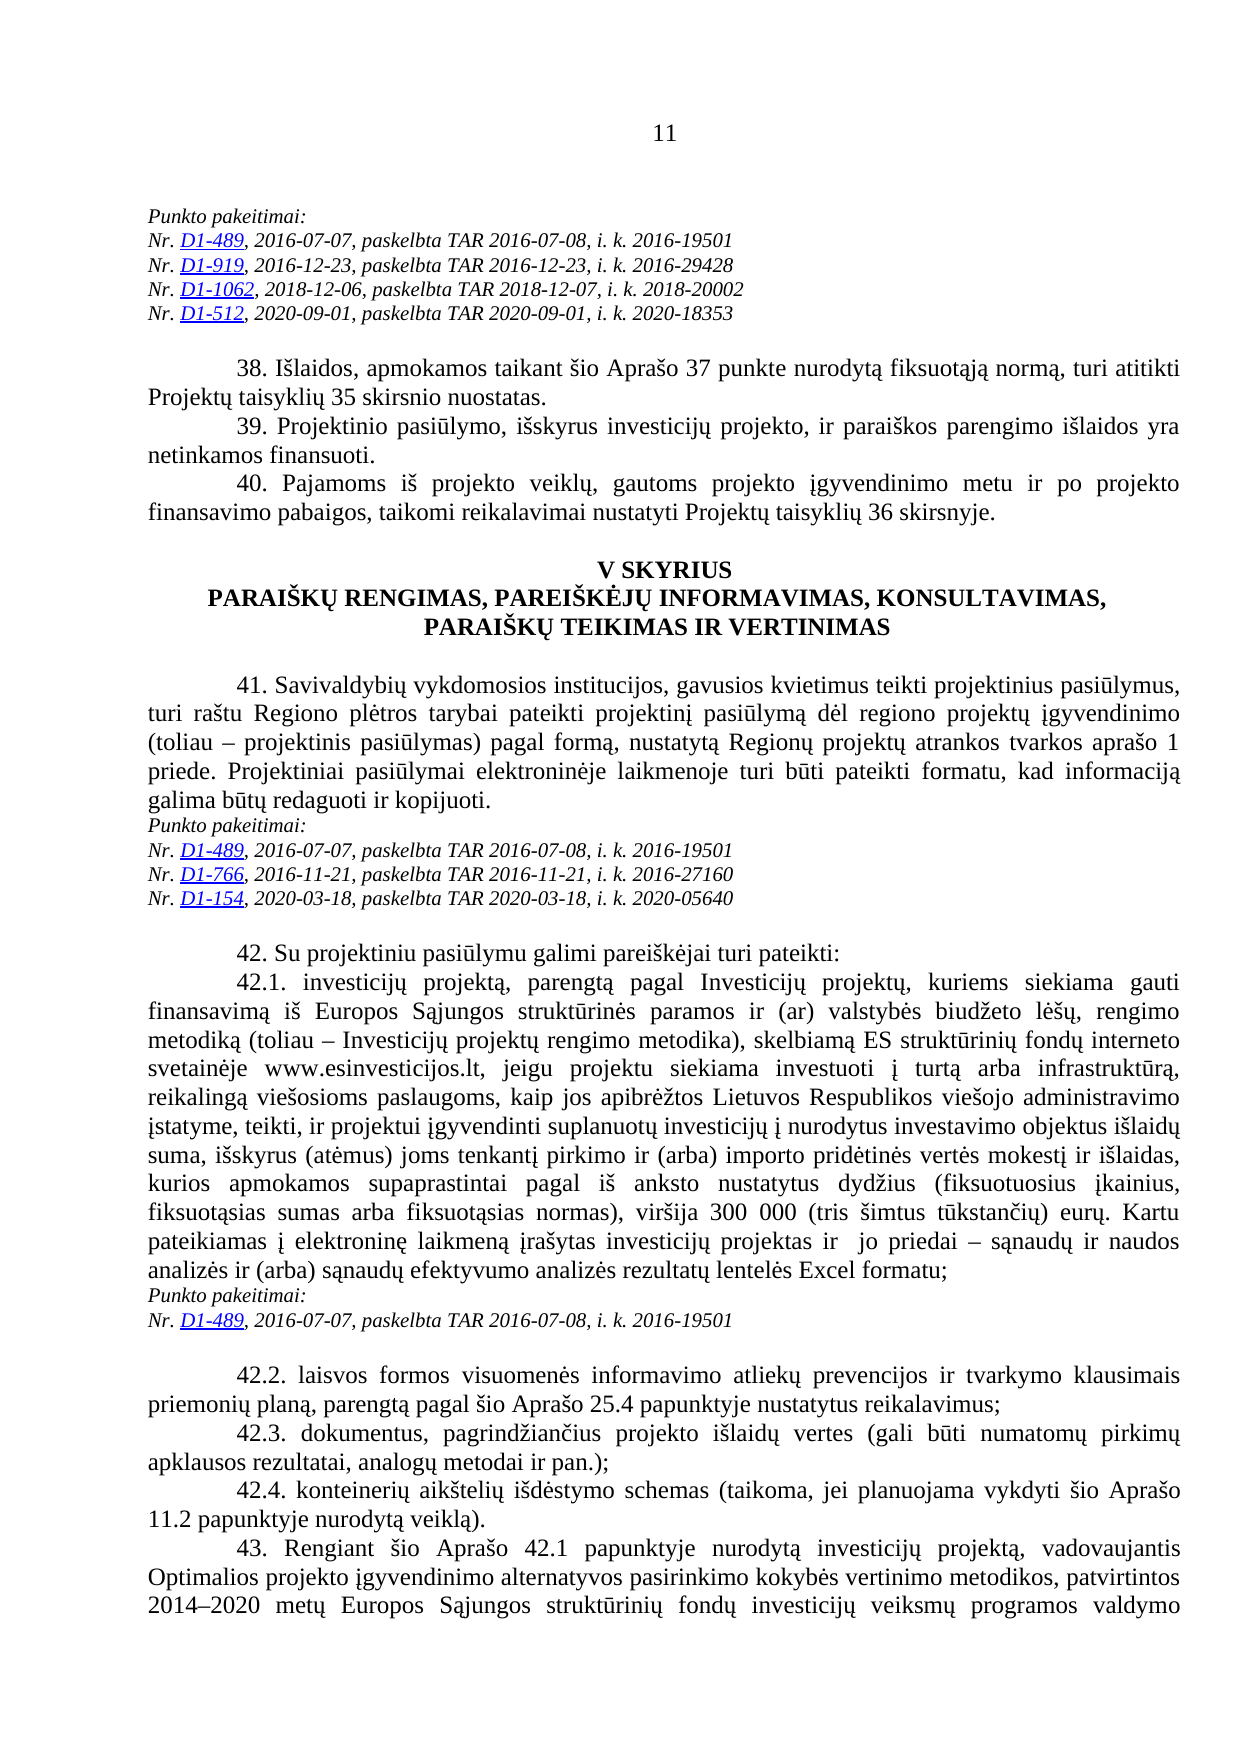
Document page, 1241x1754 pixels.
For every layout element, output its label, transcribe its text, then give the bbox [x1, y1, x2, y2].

text 42.1. investicijų projektą, parengtą pagal Investicijų projektų, kuriems siekiama gauti finansavimą iš Europos Sąjungos struktūrinės paramos ir (ar) valstybės biudžeto lėšų, rengimo metodiką (toliau – Investicijų projektų rengimo metodika), skelbiamą ES struktūrinių fondų interneto svetainėje www.esinvesticijos.lt, jeigu projektu siekiama investuoti į turtą arba infrastruktūrą, reikalingą viešosioms paslaugoms, kaip jos apibrėžtos Lietuvos Respublikos viešojo administravimo įstatyme, teikti, ir projektui įgyvendinti suplanuotų investicijų į nurodytus investavimo objektus išlaidų suma, išskyrus (atėmus) joms tenkantį pirkimo ir (arba) importo pridėtinės vertės mokestį ir išlaidas, kurios apmokamos supaprastintai pagal iš anksto nustatytus dydžius (fiksuotuosius įkainius, fiksuotąsias sumas arba fiksuotąsias normas), viršija 300 000 (tris šimtus tūkstančių) eurų. Kartu pateikiamas į elektroninę laikmeną įrašytas investicijų projektas ir jo priedai – sąnaudų ir naudos analizės ir (arba) sąnaudų efektyvumo analizės rezultatų lentelės Excel formatu; [148, 967, 1181, 1283]
text Nr. D1-489, 2016-07-07, paskelbta TAR 2016-07-08, i. k. 2016-19501 [148, 228, 1181, 252]
text V SKYRIUS [148, 555, 1181, 583]
text 42.4. konteinerių aikštelių išdėstymo schemas (taikoma, jei planuojama vykdyti šio Aprašo 11.2 papunktyje nurodytą veiklą). [148, 1475, 1181, 1533]
text Punkto pakeitimai: [148, 813, 1181, 837]
text Punkto pakeitimai: [148, 204, 1181, 228]
text 38. Išlaidos, apmokamos taikant šio Aprašo 37 punkte nurodytą fiksuotąją normą, turi atitikti Projektų taisyklių 35 skirsnio nuostatas. [148, 353, 1181, 411]
text 42.3. dokumentus, pagrindžiančius projekto išlaidų vertes (gali būti numatomų pirkimų apklausos rezultatai, analogų metodai ir pan.); [148, 1418, 1181, 1475]
text Nr. D1-489, 2016-07-07, paskelbta TAR 2016-07-08, i. k. 2016-19501 [148, 837, 1181, 862]
text 40. Pajamoms iš projekto veiklų, gautoms projekto įgyvendinimo metu ir po projekto finansavimo pabaigos, taikomi reikalavimai nustatyti Projektų taisyklių 36 skirsnyje. [148, 468, 1181, 526]
text Nr. D1-154, 2020-03-18, paskelbta TAR 2020-03-18, i. k. 2020-05640 [148, 886, 1181, 910]
text 41. Savivaldybių vykdomosios institucijos, gavusios kvietimus teikti projektinius pasiūlymus, turi raštu Regiono plėtros tarybai pateikti projektinį pasiūlymą dėl regiono projektų įgyvendinimo (toliau – projektinis pasiūlymas) pagal formą, nustatytą Regionų projektų atrankos tvarkos aprašo 1 priede. Projektiniai pasiūlymai elektroninėje laikmenoje turi būti pateikti formatu, kad informaciją galima būtų redaguoti ir kopijuoti. [148, 670, 1181, 813]
text Nr. D1-1062, 2018-12-06, paskelbta TAR 2018-12-07, i. k. 2018-20002 [148, 277, 1181, 301]
text Nr. D1-512, 2020-09-01, paskelbta TAR 2020-09-01, i. k. 2020-18353 [148, 301, 1181, 325]
text Nr. D1-766, 2016-11-21, paskelbta TAR 2016-11-21, i. k. 2016-27160 [148, 862, 1181, 886]
text 39. Projektinio pasiūlymo, išskyrus investicijų projekto, ir paraiškos parengimo išlaidos yra netinkamos finansuoti. [148, 411, 1181, 468]
text 42. Su projektiniu pasiūlymu galimi pareiškėjai turi pateikti: [148, 938, 1181, 967]
text PARAIŠKŲ RENGIMAS, PAREIŠKĖJŲ INFORMAVIMAS, KONSULTAVIMAS, PARAIŠKŲ TEIKIMAS IR VERTINIMAS [148, 583, 1167, 641]
text Nr. D1-919, 2016-12-23, paskelbta TAR 2016-12-23, i. k. 2016-29428 [148, 252, 1181, 277]
text 43. Rengiant šio Aprašo 42.1 papunktyje nurodytą investicijų projektą, vadovaujantis Optimalios projekto įgyvendinimo alternatyvos pasirinkimo kokybės vertinimo metodikos, patvirtintos 2014–2020 metų Europos Sąjungos struktūrinių fondų investicijų veiksmų programos valdymo [148, 1533, 1181, 1619]
text 42.2. laisvos formos visuomenės informavimo atliekų prevencijos ir tvarkymo klausimais priemonių planą, parengtą pagal šio Aprašo 25.4 papunktyje nustatytus reikalavimus; [148, 1360, 1181, 1418]
text Punkto pakeitimai: [148, 1283, 1181, 1307]
text Nr. D1-489, 2016-07-07, paskelbta TAR 2016-07-08, i. k. 2016-19501 [148, 1307, 1181, 1332]
